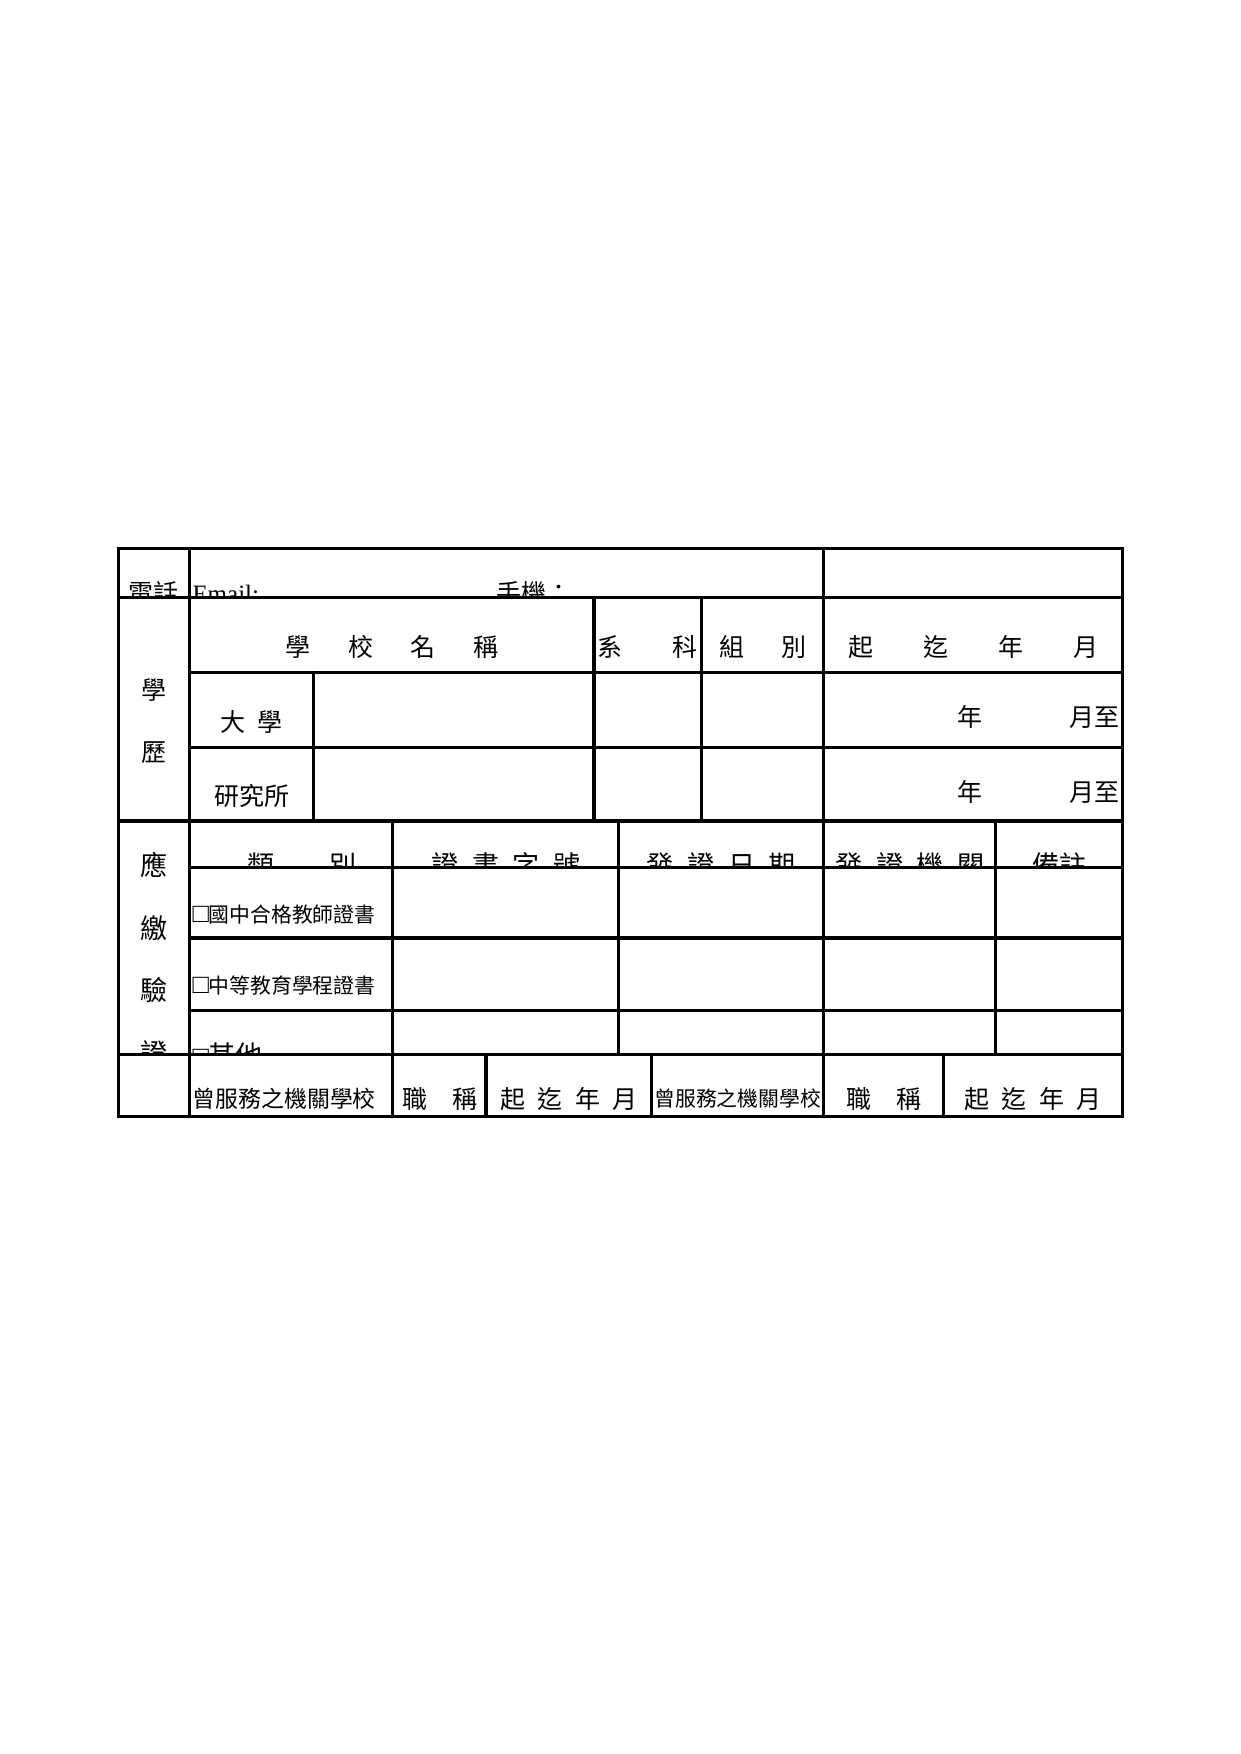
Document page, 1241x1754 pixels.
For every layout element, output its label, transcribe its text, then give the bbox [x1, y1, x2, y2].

table_cell 發 證 機 關 [825, 823, 994, 866]
table_cell [315, 674, 592, 746]
table_cell [394, 1012, 594, 1052]
table_cell [596, 749, 700, 819]
table_cell 起 迄 年 月 [825, 599, 1121, 671]
table_cell [825, 1012, 994, 1052]
table_cell [825, 940, 994, 1008]
table_cell [394, 869, 594, 936]
table_cell 曾服務之機關學校 [653, 1056, 822, 1115]
table_cell [997, 940, 1121, 1008]
table_header 照 片 務必確實黏貼 [825, 550, 1121, 596]
table_cell 年 月至 年 月 [825, 749, 1121, 819]
table_cell [594, 1012, 617, 1052]
table_cell □國中合格教師證書 [191, 869, 391, 936]
table_cell 起 迄 年 月 [488, 1056, 650, 1115]
table_cell [315, 749, 592, 819]
table_cell [594, 940, 617, 1008]
table_cell [703, 749, 822, 819]
table_cell 備註 [997, 823, 1121, 866]
table_cell 起 迄 年 月 [945, 1056, 1121, 1115]
table_cell Email: 手機： [191, 550, 822, 596]
table_cell [997, 1012, 1121, 1052]
table_cell [394, 940, 594, 1008]
table_cell 應 繳 驗 證 件 [120, 823, 188, 1052]
table_cell 電話 [120, 550, 188, 596]
table_cell [620, 940, 822, 1008]
table_cell [620, 869, 822, 936]
table_cell [596, 674, 700, 746]
table_cell [997, 869, 1121, 936]
table_cell 職 稱 [825, 1056, 942, 1115]
table_cell [594, 869, 617, 936]
table_cell 證 書 字 號 [394, 823, 617, 866]
table_cell 組 別 [703, 599, 822, 671]
table_cell 系 科 [596, 599, 700, 671]
table_cell 發 證 日 期 [620, 823, 822, 866]
table_cell □中等教育學程證書 [191, 940, 391, 1008]
table_cell 職 稱 [394, 1056, 484, 1115]
table_cell 類 別 [191, 823, 391, 866]
table_cell [703, 674, 822, 746]
table_cell 研究所 [191, 749, 312, 819]
table_cell [120, 1056, 188, 1115]
table_cell [620, 1012, 822, 1052]
table_cell 年 月至 年 月 [825, 674, 1121, 746]
table_cell 曾服務之機關學校 [191, 1056, 391, 1115]
table_cell 學 歷 [120, 599, 188, 819]
table_cell 學 校 名 稱 [191, 599, 592, 671]
table_cell 大 學 [191, 674, 312, 746]
table_cell [825, 869, 994, 936]
table_cell □其他 [191, 1012, 391, 1052]
